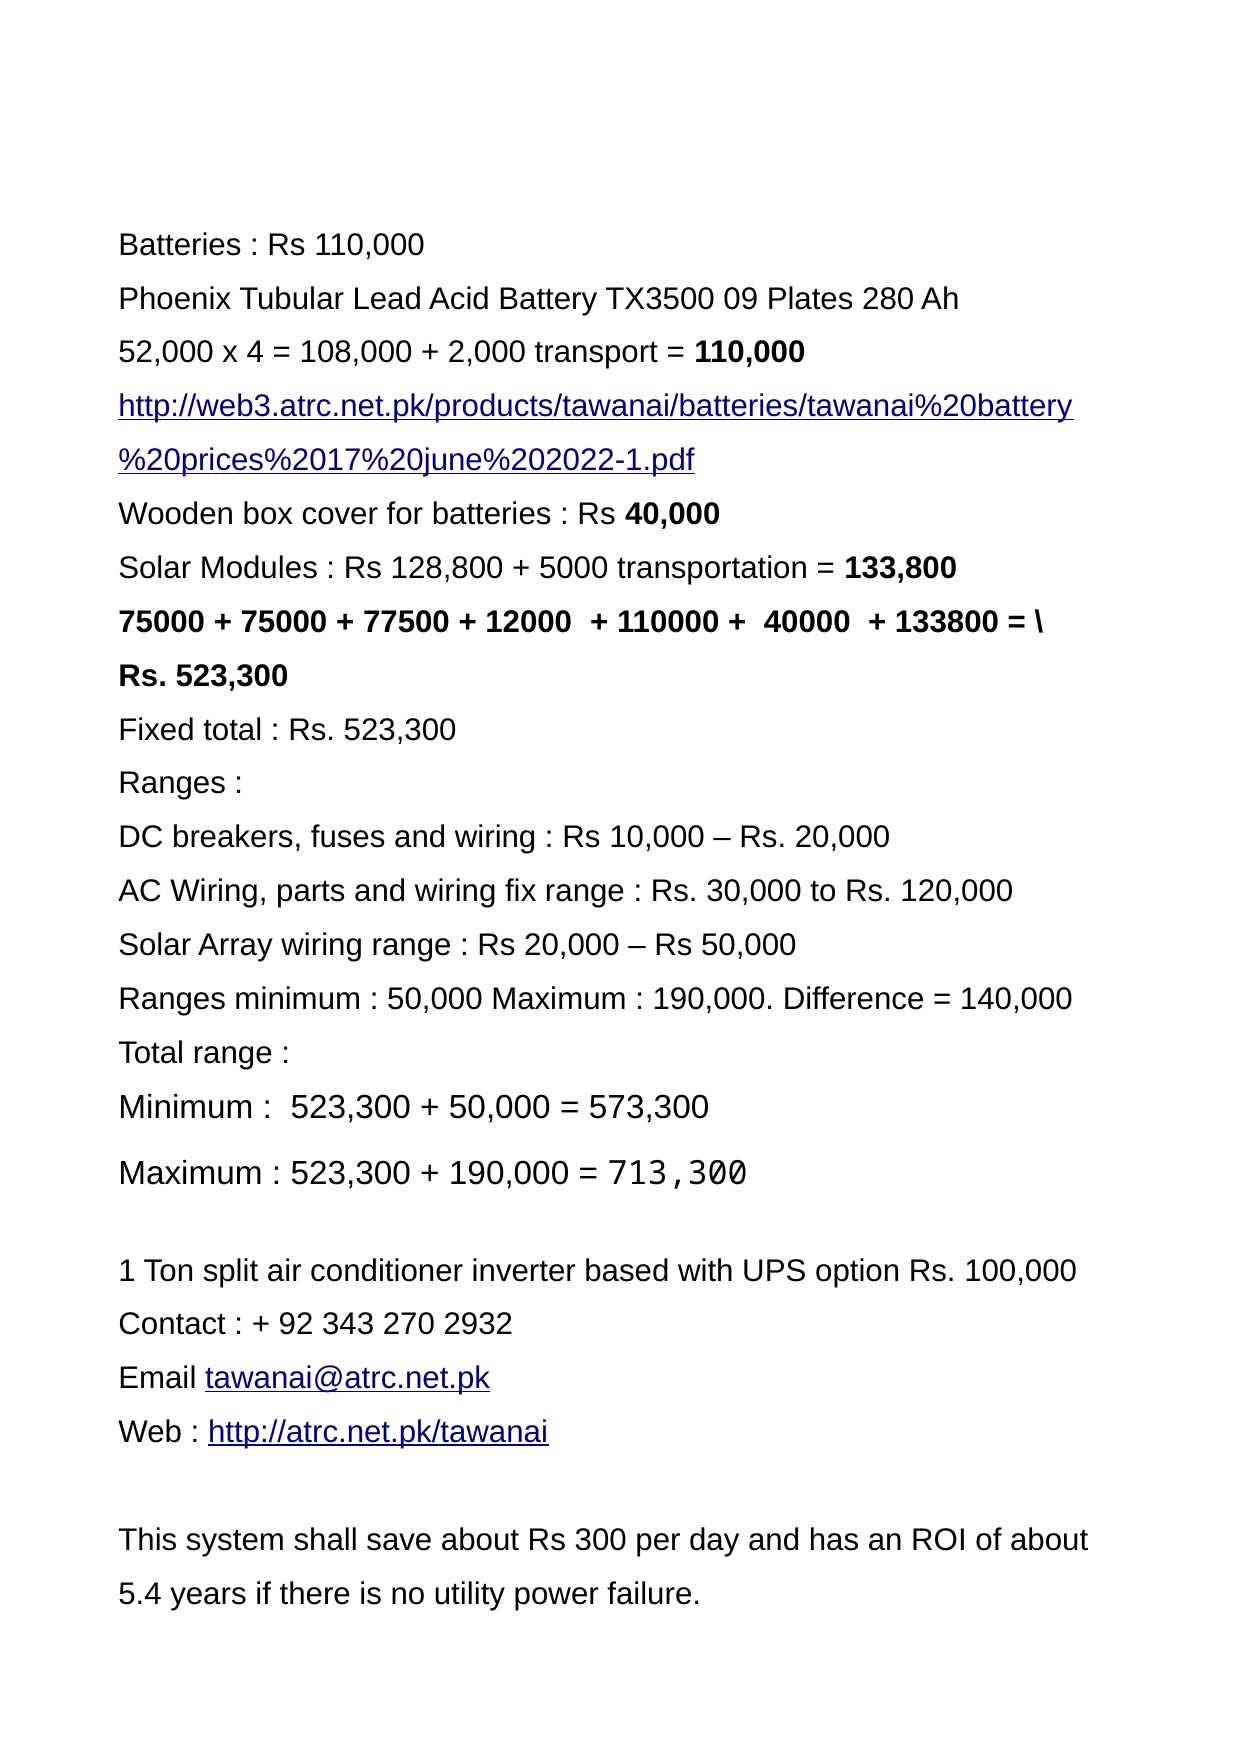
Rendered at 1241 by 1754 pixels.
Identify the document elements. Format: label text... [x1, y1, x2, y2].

text Solar Array wiring range : Rs 20,000 – Rs 50,000 [118, 926, 1122, 962]
text This system shall save about Rs 300 per day and has an ROI of about 5.4 years if there is no utility power failure. [118, 1521, 1122, 1611]
text Web : http://atrc.net.pk/tawanai [118, 1413, 1122, 1449]
text DC breakers, fuses and wiring : Rs 10,000 – Rs. 20,000 [118, 818, 1122, 854]
text Contact : + 92 343 270 2932 [118, 1305, 1122, 1341]
text Phoenix Tubular Lead Acid Battery TX3500 09 Plates 280 Ah [118, 280, 1122, 316]
text 52,000 x 4 = 108,000 + 2,000 transport = 110,000 [118, 333, 1122, 369]
text AC Wiring, parts and wiring fix range : Rs. 30,000 to Rs. 120,000 [118, 872, 1122, 908]
text Minimum : 523,300 + 50,000 = 573,300 Maximum : 523,300 + 190,000 = 713,300 [118, 1087, 1122, 1237]
text Wooden box cover for batteries : Rs 40,000 [118, 495, 1122, 531]
text 75000 + 75000 + 77500 + 12000 + 110000 + 40000 + 133800 = \ [118, 603, 1122, 639]
text Ranges minimum : 50,000 Maximum : 190,000. Difference = 140,000 [118, 980, 1122, 1016]
text http://web3.atrc.net.pk/products/tawanai/batteries/tawanai%20battery%20prices%2017%20june%202022-1.pdf [118, 387, 1122, 477]
text Solar Modules : Rs 128,800 + 5000 transportation = 133,800 [118, 549, 1122, 585]
text Email tawanai@atrc.net.pk [118, 1359, 1122, 1395]
text Batteries : Rs 110,000 [118, 226, 1122, 262]
text Total range : [118, 1034, 1122, 1069]
text Ranges : [118, 764, 1122, 800]
text Rs. 523,300 Fixed total : Rs. 523,300 [118, 657, 1122, 746]
text 1 Ton split air conditioner inverter based with UPS option Rs. 100,000 [118, 1252, 1122, 1287]
